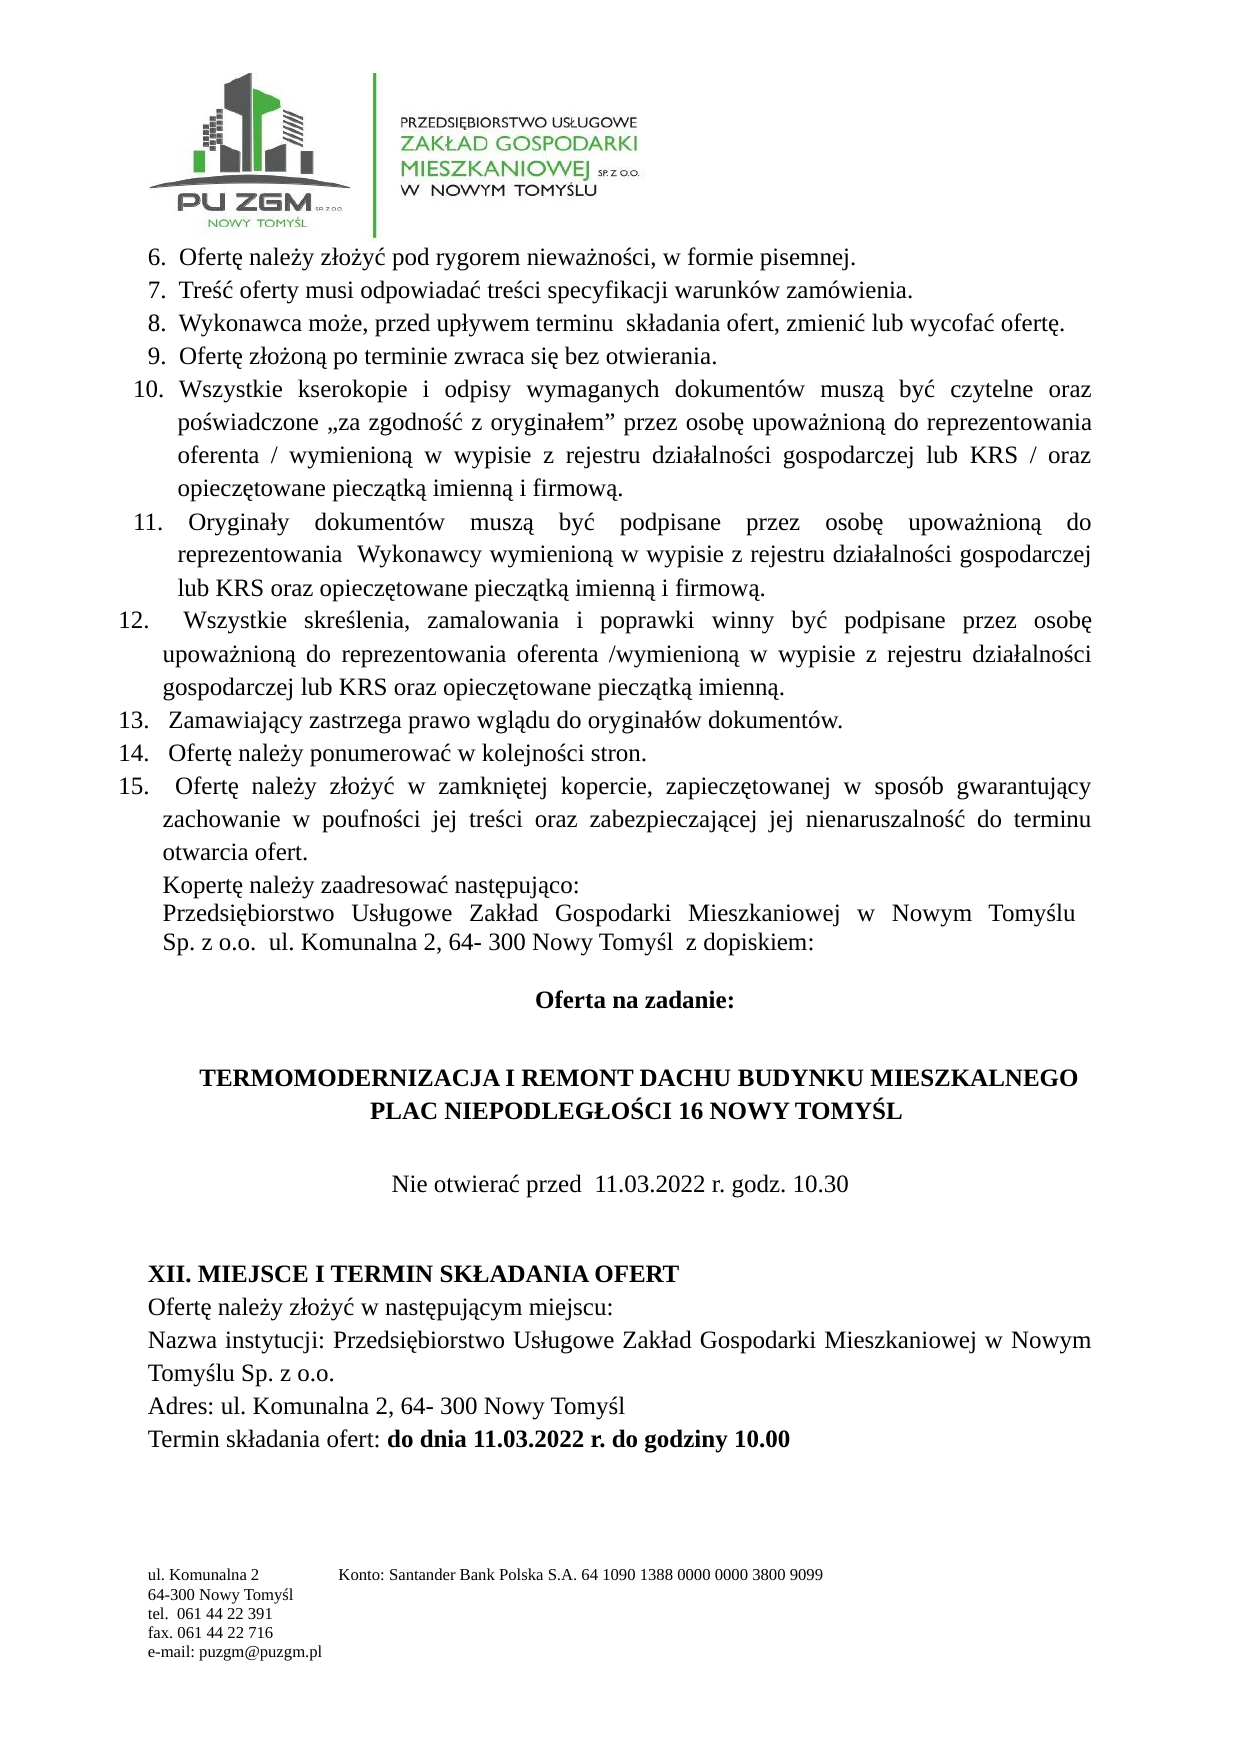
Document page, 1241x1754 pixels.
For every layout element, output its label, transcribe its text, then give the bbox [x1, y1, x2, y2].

text Kopertę należy zaadresować następująco: [162, 870, 1093, 898]
list TERMOMODERNIZACJA I REMONT DACHU BUDYNKU MIESZKALNEGO PLAC NIEPODLEGŁOŚCI 16 NOWY TOMYŚL [185, 1063, 1093, 1125]
text Nie otwierać przed 11.03.2022 r. godz. 10.30 [148, 1169, 1093, 1197]
text Termin składania ofert: do dnia 11.03.2022 r. do godziny 10.00 [148, 1424, 1093, 1453]
text 15. Ofertę należy złożyć w zamkniętej kopercie, zapieczętowanej w sposób gwarantujący zachowanie w poufności jej treści oraz zabezpieczającej jej nienaruszalność do terminu otwarcia ofert. [118, 771, 1093, 866]
text 11. Oryginały dokumentów muszą być podpisane przez osobę upoważnioną do reprezentowania Wykonawcy wymienioną w wypisie z rejestru działalności gospodarczej lub KRS oraz opieczętowane pieczątką imienną i firmową. [133, 507, 1093, 601]
text Nazwa instytucji: Przedsiębiorstwo Usługowe Zakład Gospodarki Mieszkaniowej w Nowym Tomyślu Sp. z o.o. [148, 1325, 1093, 1387]
text 7. Treść oferty musi odpowiadać treści specyfikacji warunków zamówienia. [148, 275, 1093, 304]
text 13. Zamawiający zastrzega prawo wglądu do oryginałów dokumentów. [118, 705, 1093, 733]
text Ofertę należy złożyć w następującym miejscu: [148, 1292, 1093, 1321]
text XII. MIEJSCE I TERMIN SKŁADANIA OFERT [148, 1259, 1093, 1288]
text Przedsiębiorstwo Usługowe Zakład Gospodarki Mieszkaniowej w Nowym Tomyślu Sp. z o.o. ul. Komunalna 2, 64- 300 Nowy Tomyśl z dopiskiem: [162, 898, 1093, 956]
picture [147, 73, 655, 243]
text 14. Ofertę należy ponumerować w kolejności stron. [118, 738, 1093, 766]
text 6. Ofertę należy złożyć pod rygorem nieważności, w formie pisemnej. [148, 242, 1093, 271]
text 10. Wszystkie kserokopie i odpisy wymaganych dokumentów muszą być czytelne oraz poświadczone „za zgodność z oryginałem” przez osobę upoważnioną do reprezentowania oferenta / wymienioną w wypisie z rejestru działalności gospodarczej lub KRS / oraz opieczętowane pieczątką imienną i firmową. [133, 374, 1093, 502]
text 9. Ofertę złożoną po terminie zwraca się bez otwierania. [148, 341, 1093, 370]
text 12. Wszystkie skreślenia, zamalowania i poprawki winny być podpisane przez osobę upoważnioną do reprezentowania oferenta /wymienioną w wypisie z rejestru działalności gospodarczej lub KRS oraz opieczętowane pieczątką imienną. [118, 606, 1093, 700]
text 8. Wykonawca może, przed upływem terminu składania ofert, zmienić lub wycofać ofertę. [148, 308, 1093, 337]
text Oferta na zadanie: [177, 985, 1093, 1013]
text Adres: ul. Komunalna 2, 64- 300 Nowy Tomyśl [148, 1391, 1093, 1420]
